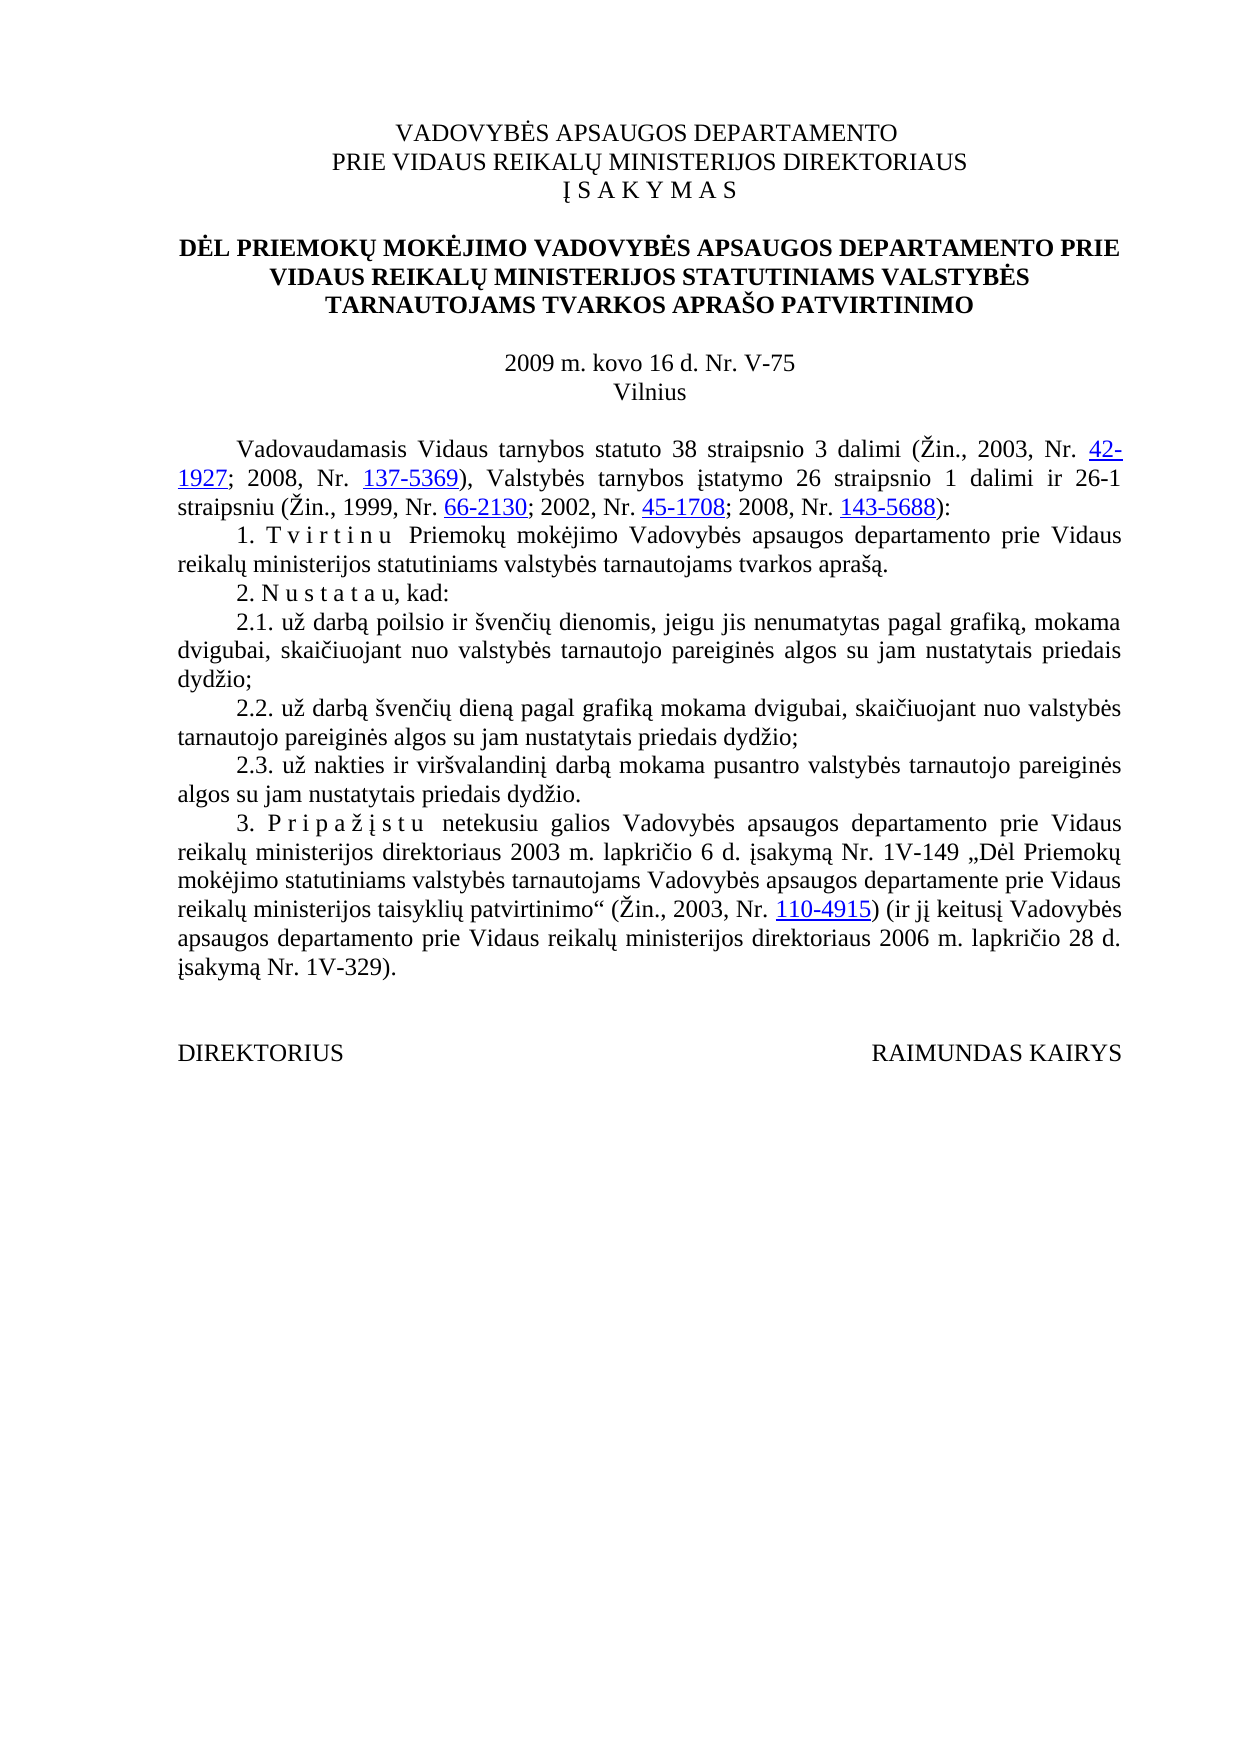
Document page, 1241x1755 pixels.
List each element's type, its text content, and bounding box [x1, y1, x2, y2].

text PRIE VIDAUS REIKALŲ MINISTERIJOS DIREKTORIAUS [177, 147, 1122, 176]
text ĮSAKYMAS [177, 176, 1122, 204]
text VADOVYBĖS APSAUGOS DEPARTAMENTO [177, 118, 1122, 147]
text DIREKTORIUS RAIMUNDAS KAIRYS [177, 1038, 1122, 1067]
text 2009 m. kovo 16 d. Nr. V-75 [177, 348, 1122, 377]
text Vadovaudamasis Vidaus tarnybos statuto 38 straipsnio 3 dalimi (Žin., 2003, Nr. 42-1927; 2008, Nr. 137-5369), Valstybės tarnybos įstatymo 26 straipsnio 1 dalimi ir 26-1 straipsniu (Žin., 1999, Nr. 66-2130; 2002, Nr. 45-1708; 2008, Nr. 143-5688): [177, 434, 1122, 521]
text 1. Tvirtinu Priemokų mokėjimo Vadovybės apsaugos departamento prie Vidaus reikalų ministerijos statutiniams valstybės tarnautojams tvarkos aprašą. [177, 521, 1122, 578]
text 2.3. už nakties ir viršvalandinį darbą mokama pusantro valstybės tarnautojo pareiginės algos su jam nustatytais priedais dydžio. [177, 751, 1122, 808]
text Vilnius [177, 377, 1122, 406]
text 2.1. už darbą poilsio ir švenčių dienomis, jeigu jis nenumatytas pagal grafiką, mokama dvigubai, skaičiuojant nuo valstybės tarnautojo pareiginės algos su jam nustatytais priedais dydžio; [177, 607, 1122, 693]
text 2. Nustatau, kad: [177, 578, 1122, 607]
text DĖL PRIEMOKŲ MOKĖJIMO VADOVYBĖS APSAUGOS DEPARTAMENTO PRIE VIDAUS REIKALŲ MINISTERIJOS STATUTINIAMS VALSTYBĖS TARNAUTOJAMS TVARKOS APRAŠO PATVIRTINIMO [177, 233, 1122, 319]
text 3. Pripažįstu netekusiu galios Vadovybės apsaugos departamento prie Vidaus reikalų ministerijos direktoriaus 2003 m. lapkričio 6 d. įsakymą Nr. 1V-149 „Dėl Priemokų mokėjimo statutiniams valstybės tarnautojams Vadovybės apsaugos departamente prie Vidaus reikalų ministerijos taisyklių patvirtinimo“ (Žin., 2003, Nr. 110-4915) (ir jį keitusį Vadovybės apsaugos departamento prie Vidaus reikalų ministerijos direktoriaus 2006 m. lapkričio 28 d. įsakymą Nr. 1V-329). [177, 808, 1122, 981]
text 2.2. už darbą švenčių dieną pagal grafiką mokama dvigubai, skaičiuojant nuo valstybės tarnautojo pareiginės algos su jam nustatytais priedais dydžio; [177, 693, 1122, 751]
